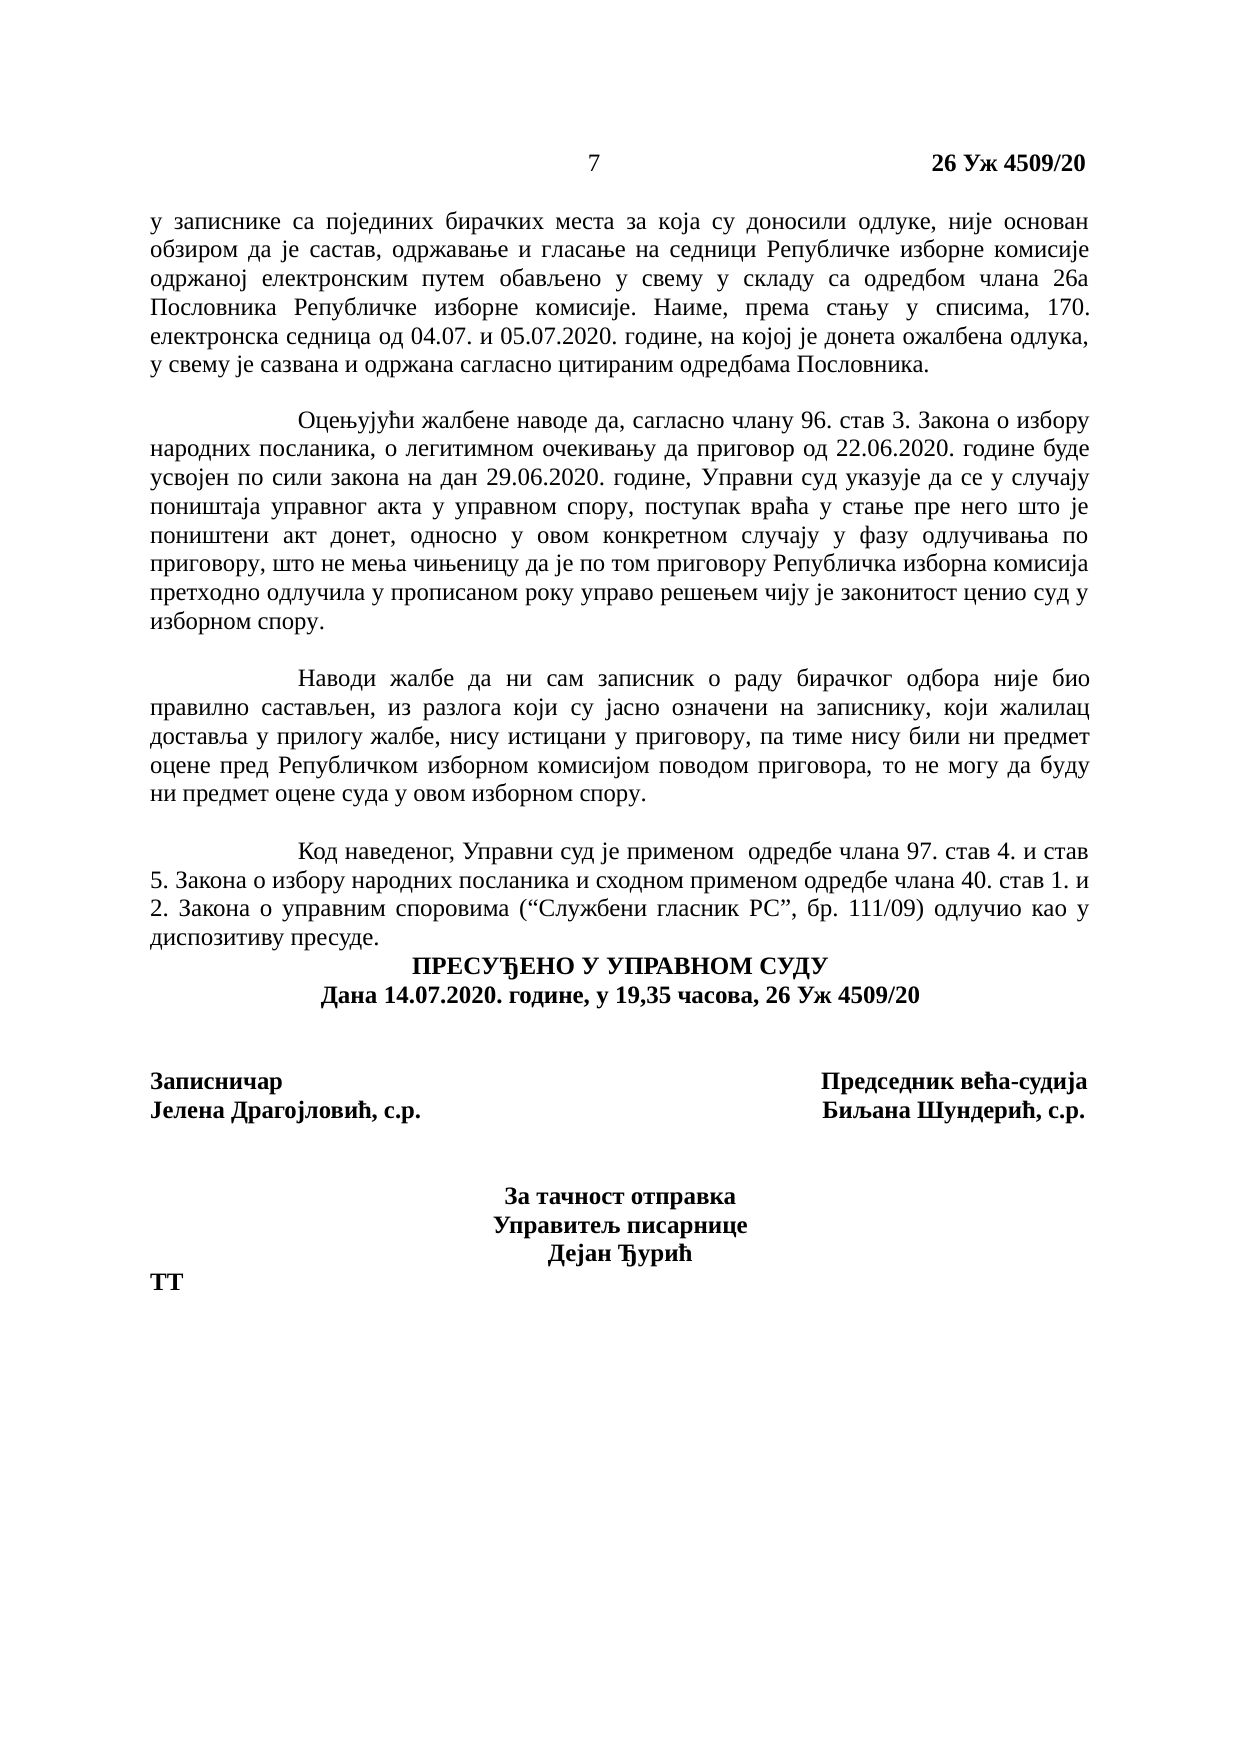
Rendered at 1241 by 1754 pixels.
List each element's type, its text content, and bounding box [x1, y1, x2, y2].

text Дејан Ђурић [150, 1238, 1090, 1267]
text Записничар Председник већа-судија [150, 1066, 1090, 1095]
text Наводи жалбе да ни сам записник о раду бирачког одбора није био правилно састављен, из разлога који су јасно означени на записнику, који жалилац доставља у прилогу жалбе, нису истицани у приговору, па тиме нису били ни предмет оцене пред Републичком изборном комисијом поводом приговора, то не могу да буду ни предмет оцене суда у овом изборном спору. [150, 663, 1090, 807]
text ПРЕСУЂЕНО У УПРАВНОМ СУДУ [150, 951, 1090, 980]
text Управитељ писарнице [150, 1210, 1090, 1238]
text у записнике са појединих бирачких места за која су доносили одлуке, није основан обзиром да је састав, одржавање и гласање на седници Републичке изборне комисије одржаној електронским путем обављено у свему у складу са одредбом члана 26а Пословника Републичке изборне комисије. Наиме, према стању у списима, 170. електронска седница од 04.07. и 05.07.2020. године, на којој је донета ожалбена одлука, у свему је сазвана и одржана сагласно цитираним одредбама Пословника. [150, 206, 1090, 378]
text Оцењујући жалбене наводе да, сагласно члану 96. став 3. Закона о избору народних посланика, о легитимном очекивању да приговор од 22.06.2020. године буде усвојен по сили закона на дан 29.06.2020. године, Управни суд указује да се у случају поништаја управног акта у управном спору, поступак враћа у стање пре него што је поништени акт донет, односно у овом конкретном случају у фазу одлучивања по приговору, што не мења чињеницу да је по том приговору Републичка изборна комисија претходно одлучила у прописаном року управо решењем чију је законитост ценио суд у изборном спору. [150, 405, 1090, 635]
text Јелена Драгојловић, с.р. Биљана Шундерић, с.р. [150, 1095, 1090, 1123]
text ТТ [150, 1267, 1090, 1296]
text Код наведеног, Управни суд је применом одредбе члана 97. став 4. и став 5. Закона о избору народних посланика и сходном применом одредбе члана 40. став 1. и 2. Закона о управним споровима (“Службени гласник РС”, бр. 111/09) одлучио као у диспозитиву пресуде. [150, 836, 1090, 951]
text За тачност отправка [150, 1181, 1090, 1210]
text Дана 14.07.2020. године, у 19,35 часова, 26 Уж 4509/20 [150, 980, 1090, 1008]
